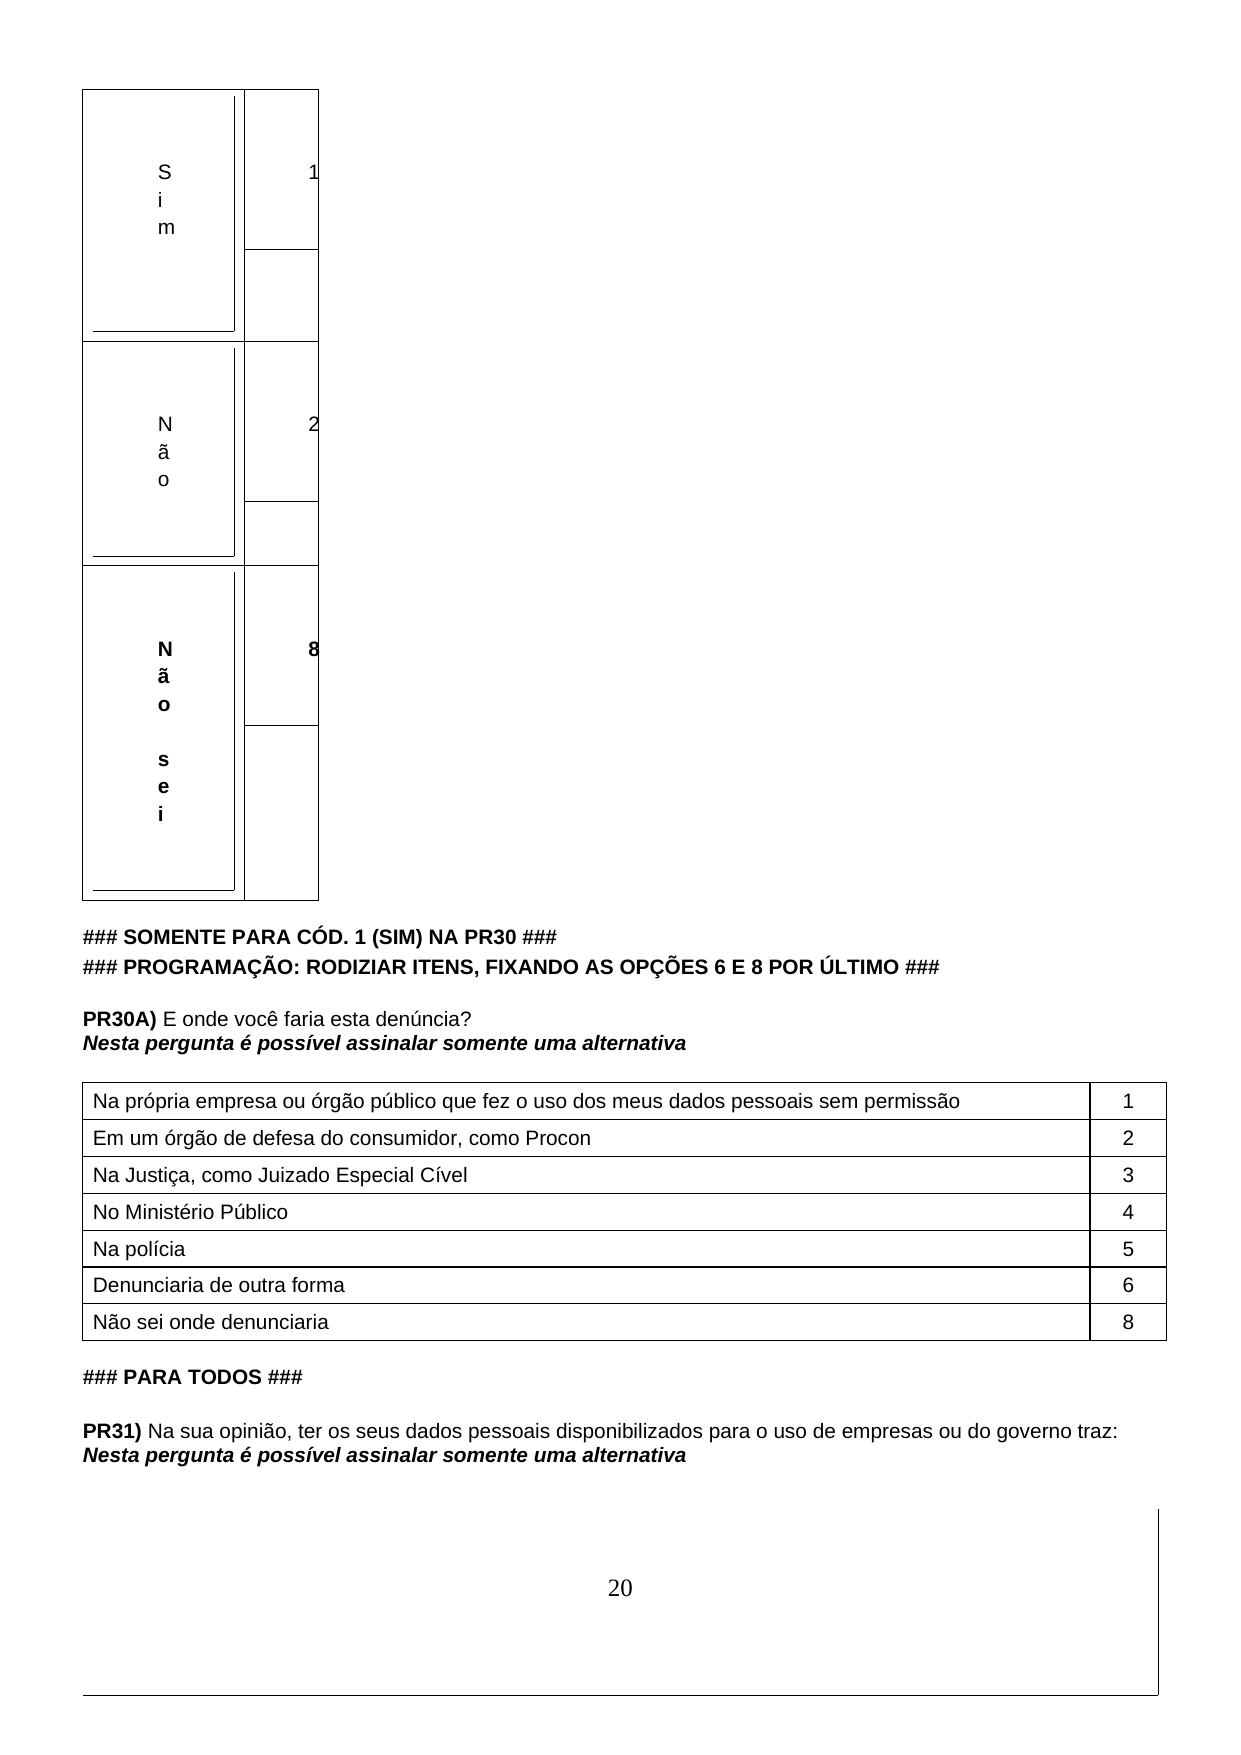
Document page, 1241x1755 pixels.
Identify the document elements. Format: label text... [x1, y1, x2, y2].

table_cell No Ministério Público [83, 1194, 1089, 1229]
table_cell Em um órgão de defesa do consumidor, como Procon [83, 1120, 1089, 1156]
table_cell [245, 726, 318, 900]
text Nesta pergunta é possível assinalar somente uma alternativa [83, 1443, 1158, 1467]
table_cell 2 [1091, 1120, 1166, 1156]
table_cell 8 [245, 566, 318, 725]
text PR30A) E onde você faria esta denúncia? [83, 1007, 1158, 1031]
text PR31) Na sua opinião, ter os seus dados pessoais disponibilizados para o uso de empresas ou do governo traz: [83, 1419, 1158, 1443]
table_header Sim [83, 90, 244, 341]
table_header 1 [245, 90, 318, 249]
table_cell 2 [245, 342, 318, 501]
text Nesta pergunta é possível assinalar somente uma alternativa [83, 1031, 1158, 1054]
table_cell Na polícia [83, 1231, 1089, 1266]
table_cell 4 [1091, 1194, 1166, 1229]
table_header [245, 250, 318, 341]
table_cell [245, 502, 318, 565]
table_header Na própria empresa ou órgão público que fez o uso dos meus dados pessoais sem permissão [83, 1083, 1089, 1119]
table_cell Não [83, 342, 244, 565]
text ### PARA TODOS ### [83, 1365, 1158, 1389]
table_cell Não sei [83, 566, 244, 900]
table_cell Não sei onde denunciaria [83, 1304, 1089, 1340]
table_cell Na Justiça, como Juizado Especial Cível [83, 1157, 1089, 1193]
table_cell 3 [1091, 1157, 1166, 1193]
table_cell 8 [1091, 1304, 1166, 1340]
text ### PROGRAMAÇÃO: RODIZIAR ITENS, FIXANDO AS OPÇÕES 6 E 8 POR ÚLTIMO ### [83, 955, 1158, 979]
text ### SOMENTE PARA CÓD. 1 (SIM) NA PR30 ### [83, 925, 1158, 949]
table_cell 6 [1091, 1268, 1166, 1303]
table_header 1 [1091, 1083, 1166, 1119]
table_cell 5 [1091, 1231, 1166, 1266]
table_cell Denunciaria de outra forma [83, 1268, 1089, 1303]
